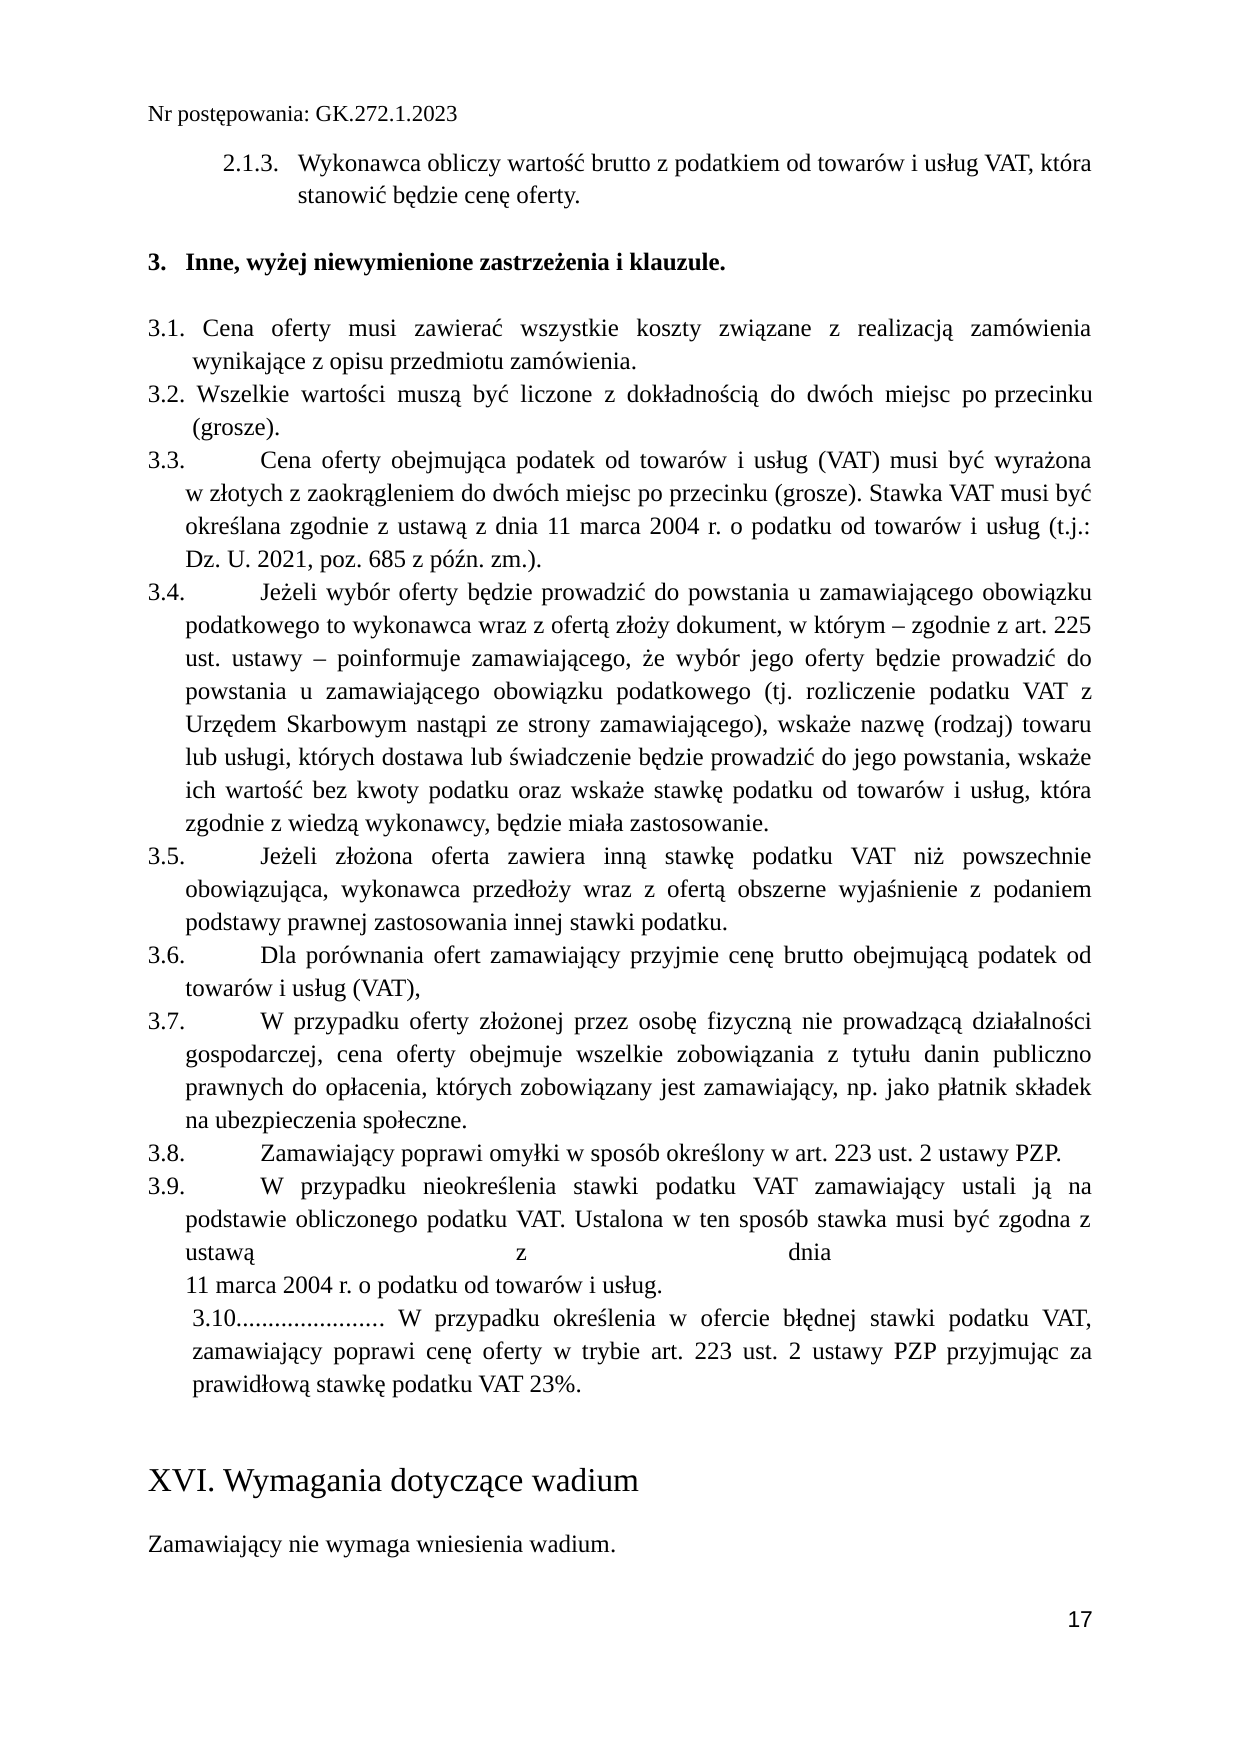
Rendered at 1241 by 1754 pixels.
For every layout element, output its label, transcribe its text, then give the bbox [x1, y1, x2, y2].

list Jeżeli złożona oferta zawiera inną stawkę podatku VAT niż powszechnie obowiązująca, wykonawca przedłoży wraz z ofertą obszerne wyjaśnienie z podaniem podstawy prawnej zastosowania innej stawki podatku. [148, 841, 1093, 936]
text 3.1. Cena oferty musi zawierać wszystkie koszty związane z realizacją zamówienia wynikające z opisu przedmiotu zamówienia. [148, 313, 1093, 374]
list Inne, wyżej niewymienione zastrzeżenia i klauzule. [148, 247, 1093, 275]
list Wykonawca obliczy wartość brutto z podatkiem od towarów i usług VAT, która stanowić będzie cenę oferty. [223, 148, 1093, 209]
list . W przypadku określenia w ofercie błędnej stawki podatku VAT, zamawiający poprawi cenę oferty w trybie art. 223 ust. 2 ustawy PZP przyjmując za prawidłową stawkę podatku VAT 23%. [192, 1303, 1093, 1398]
text Zamawiający nie wymaga wniesienia wadium. [148, 1529, 1093, 1558]
subtitle XVI. Wymagania dotyczące wadium [148, 1460, 1093, 1499]
text 3.2. Wszelkie wartości muszą być liczone z dokładnością do dwóch miejsc po przecinku (grosze). [148, 379, 1093, 441]
list Cena oferty obejmująca podatek od towarów i usług (VAT) musi być wyrażona w złotych z zaokrągleniem do dwóch miejsc po przecinku (grosze). Stawka VAT musi być określana zgodnie z ustawą z dnia 11 marca 2004 r. o podatku od towarów i usług (t.j.: Dz. U. 2021, poz. 685 z późn. zm.). [148, 445, 1093, 573]
list Jeżeli wybór oferty będzie prowadzić do powstania u zamawiającego obowiązku podatkowego to wykonawca wraz z ofertą złoży dokument, w którym – zgodnie z art. 225 ust. ustawy – poinformuje zamawiającego, że wybór jego oferty będzie prowadzić do powstania u zamawiającego obowiązku podatkowego (tj. rozliczenie podatku VAT z Urzędem Skarbowym nastąpi ze strony zamawiającego), wskaże nazwę (rodzaj) towaru lub usługi, których dostawa lub świadczenie będzie prowadzić do jego powstania, wskaże ich wartość bez kwoty podatku oraz wskaże stawkę podatku od towarów i usług, która zgodnie z wiedzą wykonawcy, będzie miała zastosowanie. [148, 577, 1093, 837]
list Zamawiający poprawi omyłki w sposób określony w art. 223 ust. 2 ustawy PZP. [148, 1138, 1093, 1167]
list Dla porównania ofert zamawiający przyjmie cenę brutto obejmującą podatek od towarów i usług (VAT), [148, 940, 1093, 1002]
list W przypadku oferty złożonej przez osobę fizyczną nie prowadzącą działalności gospodarczej, cena oferty obejmuje wszelkie zobowiązania z tytułu danin publiczno prawnych do opłacenia, których zobowiązany jest zamawiający, np. jako płatnik składek na ubezpieczenia społeczne. [148, 1006, 1093, 1134]
list W przypadku nieokreślenia stawki podatku VAT zamawiający ustali ją na podstawie obliczonego podatku VAT. Ustalona w ten sposób stawka musi być zgodna z ustawą z dnia 11 marca 2004 r. o podatku od towarów i usług. [148, 1171, 1093, 1299]
